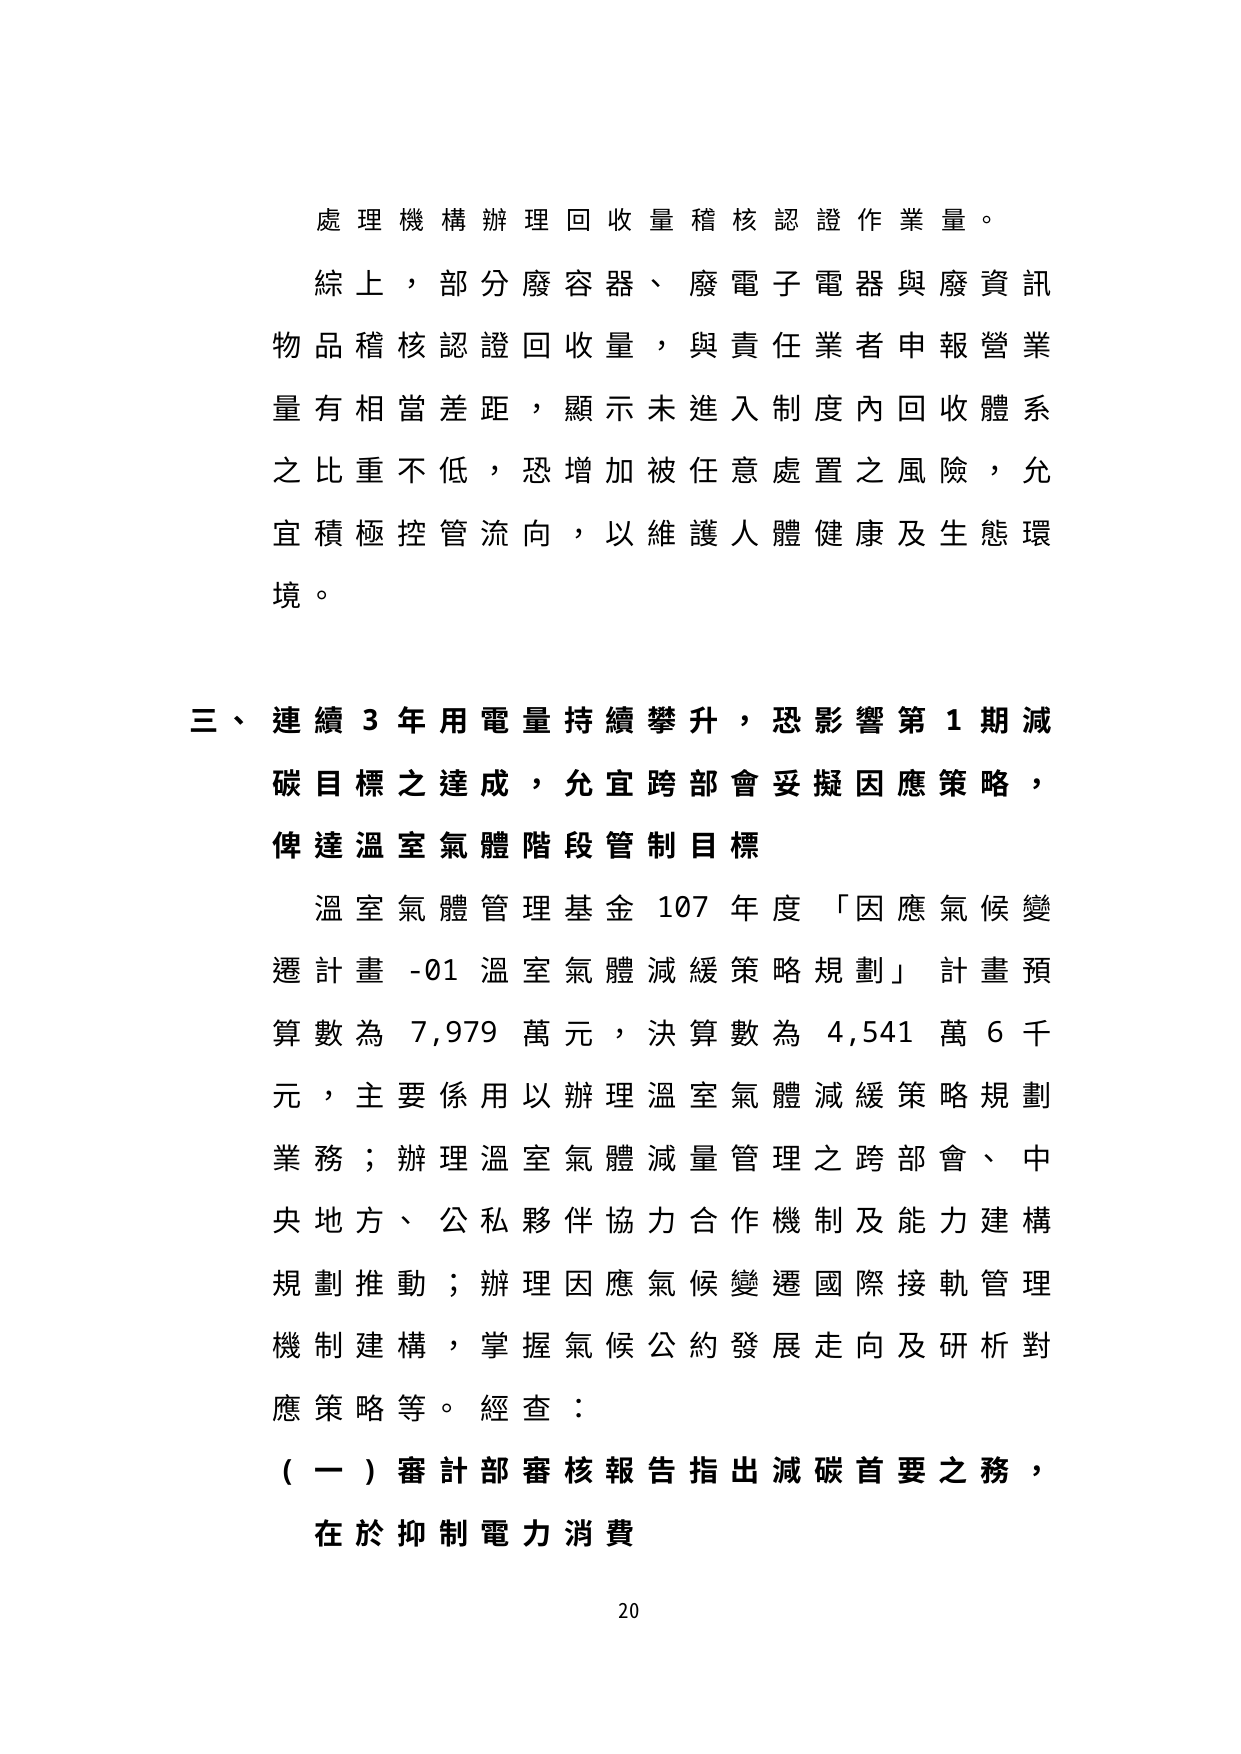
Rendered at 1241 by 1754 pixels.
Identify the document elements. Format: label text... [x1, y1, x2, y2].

text 溫室氣體管理基金107年度「因應氣候變遷計畫-01溫室氣體減緩策略規劃」計畫預算數為7,979萬元，決算數為4,541萬6千元，主要係用以辦理溫室氣體減緩策略規劃業務；辦理溫室氣體減量管理之跨部會、中央地方、公私夥伴協力合作機制及能力建構規劃推動；辦理因應氣候變遷國際接軌管理機制建構，掌握氣候公約發展走向及研析對應策略等。經查： [242, 865, 1058, 1427]
text 處理機構辦理回收量稽核認證作業量。 [258, 177, 1058, 240]
text (一)審計部審核報告指出減碳首要之務，在於抑制電力消費 [242, 1427, 1058, 1552]
text 三、連續3年用電量持續攀升，恐影響第1期減碳目標之達成，允宜跨部會妥擬因應策略，俾達溫室氣體階段管制目標 [183, 677, 1058, 865]
text 綜上，部分廢容器、廢電子電器與廢資訊物品稽核認證回收量，與責任業者申報營業量有相當差距，顯示未進入制度內回收體系之比重不低，恐增加被任意處置之風險，允宜積極控管流向，以維護人體健康及生態環境。 [242, 240, 1058, 615]
